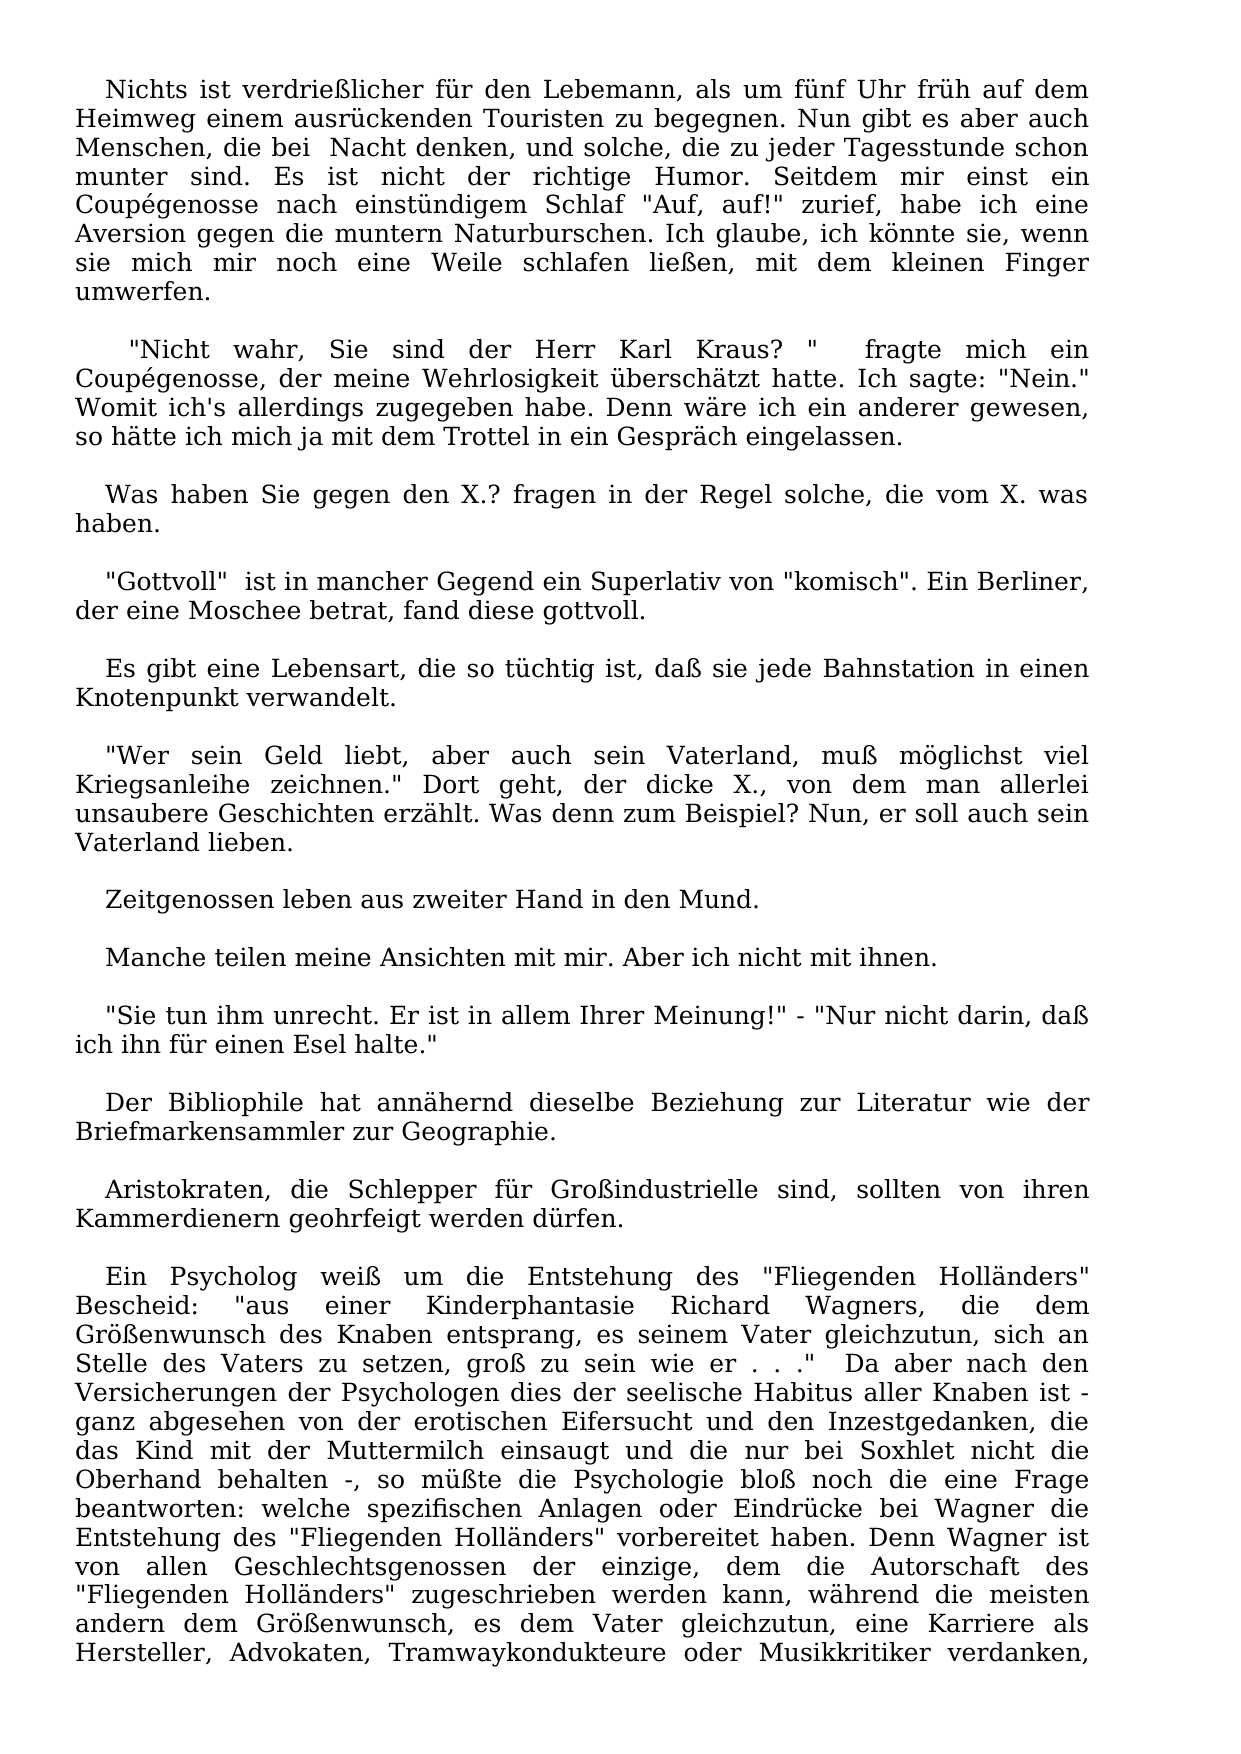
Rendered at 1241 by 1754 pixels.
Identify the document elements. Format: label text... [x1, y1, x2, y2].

text "Gottvoll" ist in mancher Gegend ein Superlativ von "komisch". Ein Berliner, der eine Moschee betrat, fand diese gottvoll. [75, 567, 1091, 625]
text Was haben Sie gegen den X.? fragen in der Regel solche, die vom X. was haben. [75, 480, 1091, 538]
text "Sie tun ihm unrecht. Er ist in allem Ihrer Meinung!" - "Nur nicht darin, daß ich ihn für einen Esel halte." [75, 1002, 1091, 1059]
text Nichts ist verdrießlicher für den Lebemann, als um fünf Uhr früh auf dem Heimweg einem ausrückenden Touristen zu begegnen. Nun gibt es aber auch Menschen, die bei Nacht denken, und solche, die zu jeder Tagesstunde schon munter sind. Es ist nicht der richtige Humor. Seitdem mir einst ein Coupégenosse nach einstündigem Schlaf "Auf, auf!" zurief, habe ich eine Aversion gegen die muntern Naturburschen. Ich glaube, ich könnte sie, wenn sie mich mir noch eine Weile schlafen ließen, mit dem kleinen Finger umwerfen. [75, 75, 1091, 307]
text "Nicht wahr, Sie sind der Herr Karl Kraus? " fragte mich ein Coupégenosse, der meine Wehrlosigkeit überschätzt hatte. Ich sagte: "Nein." Womit ich's allerdings zugegeben habe. Denn wäre ich ein anderer gewesen, so hätte ich mich ja mit dem Trottel in ein Gespräch eingelassen. [75, 336, 1091, 451]
text "Wer sein Geld liebt, aber auch sein Vaterland, muß möglichst viel Kriegsanleihe zeichnen." Dort geht, der dicke X., von dem man allerlei unsaubere Geschichten erzählt. Was denn zum Beispiel? Nun, er soll auch sein Vaterland lieben. [75, 741, 1091, 857]
text Zeitgenossen leben aus zweiter Hand in den Mund. [75, 886, 1091, 915]
text Es gibt eine Lebensart, die so tüchtig ist, daß sie jede Bahnstation in einen Knotenpunkt verwandelt. [75, 654, 1091, 712]
text Der Bibliophile hat annähernd dieselbe Beziehung zur Literatur wie der Briefmarkensammler zur Geographie. [75, 1088, 1091, 1146]
text Manche teilen meine Ansichten mit mir. Aber ich nicht mit ihnen. [75, 944, 1091, 973]
text Ein Psycholog weiß um die Entstehung des "Fliegenden Holländers" Bescheid: "aus einer Kinderphantasie Richard Wagners, die dem Größenwunsch des Knaben entsprang, es seinem Vater gleichzutun, sich an Stelle des Vaters zu setzen, groß zu sein wie er . . ." Da aber nach den Versicherungen der Psychologen dies der seelische Habitus aller Knaben ist - ganz abgesehen von der erotischen Eifersucht und den Inzestgedanken, die das Kind mit der Muttermilch einsaugt und die nur bei Soxhlet nicht die Oberhand behalten -, so müßte die Psychologie bloß noch die eine Frage beantworten: welche spezifischen Anlagen oder Eindrücke bei Wagner die Entstehung des "Fliegenden Holländers" vorbereitet haben. Denn Wagner ist von allen Geschlechtsgenossen der einzige, dem die Autorschaft des "Fliegenden Holländers" zugeschrieben werden kann, während die meisten andern dem Größenwunsch, es dem Vater gleichzutun, eine Karriere als Hersteller, Advokaten, Tramwaykondukteure oder Musikkritiker verdanken, [75, 1262, 1091, 1668]
text Aristokraten, die Schlepper für Großindustrielle sind, sollten von ihren Kammerdienern geohrfeigt werden dürfen. [75, 1175, 1091, 1233]
